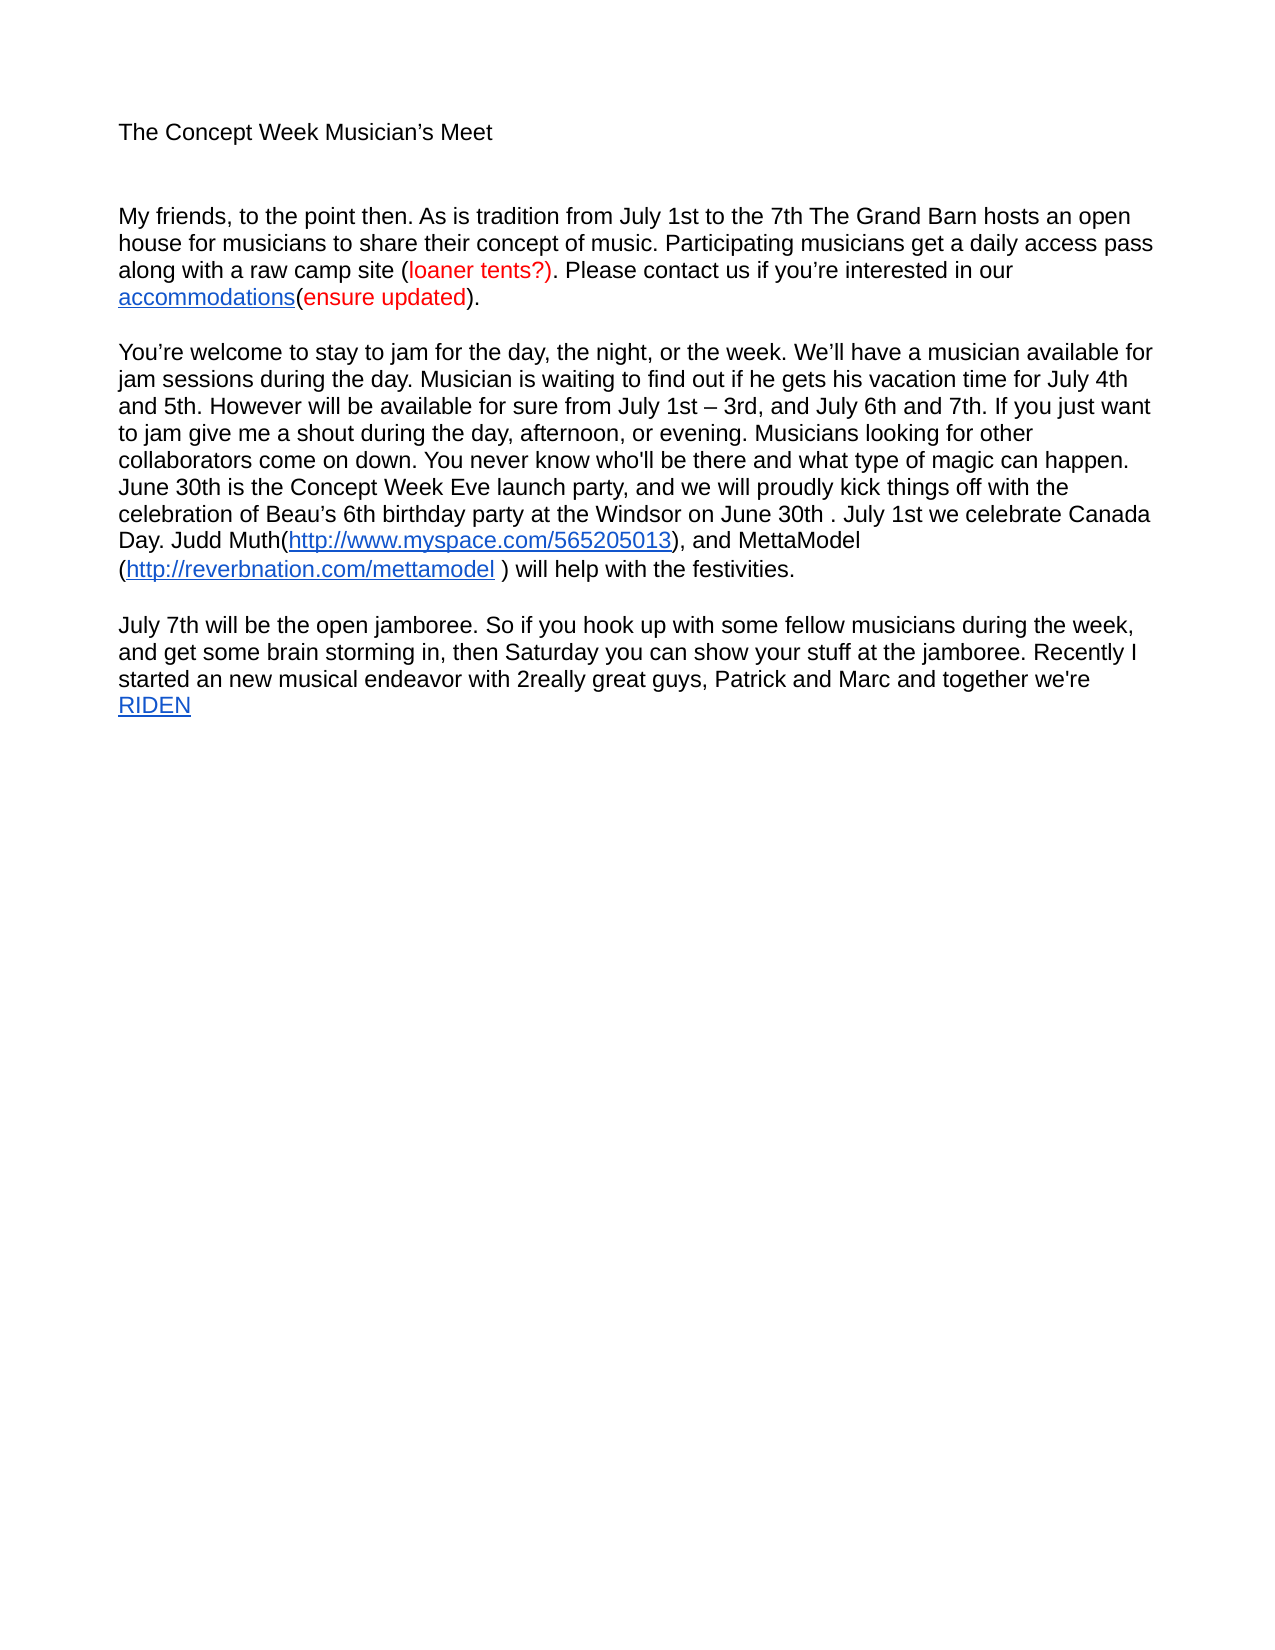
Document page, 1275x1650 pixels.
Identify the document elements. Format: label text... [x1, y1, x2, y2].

text The Concept Week Musician’s Meet My friends, to the point then. As is tradition from July 1st to the 7th The Grand Barn hosts an open house for musicians to share their concept of music. Participating musicians get a daily access pass along with a raw camp site (loaner tents?). Please contact us if you’re interested in our accommodations(ensure updated). You’re welcome to stay to jam for the day, the night, or the week. We’ll have a musician available for jam sessions during the day. Musician is waiting to find out if he gets his vacation time for July 4th and 5th. However will be available for sure from July 1st – 3rd, and July 6th and 7th. If you just want to jam give me a shout during the day, afternoon, or evening. Musicians looking for other collaborators come on down. You never know who'll be there and what type of magic can happen. June 30th is the Concept Week Eve launch party, and we will proudly kick things off with the celebration of Beau’s 6th birthday party at the Windsor on June 30th . July 1st we celebrate Canada Day. Judd Muth(http://www.myspace.com/565205013), and MettaModel (http://reverbnation.com/mettamodel ) will help with the festivities. July 7th will be the open jamboree. So if you hook up with some fellow musicians during the week, and get some brain storming in, then Saturday you can show your stuff at the jamboree. Recently I started an new musical endeavor with 2really great guys, Patrick and Marc and together we're RIDEN [118, 118, 1157, 1524]
